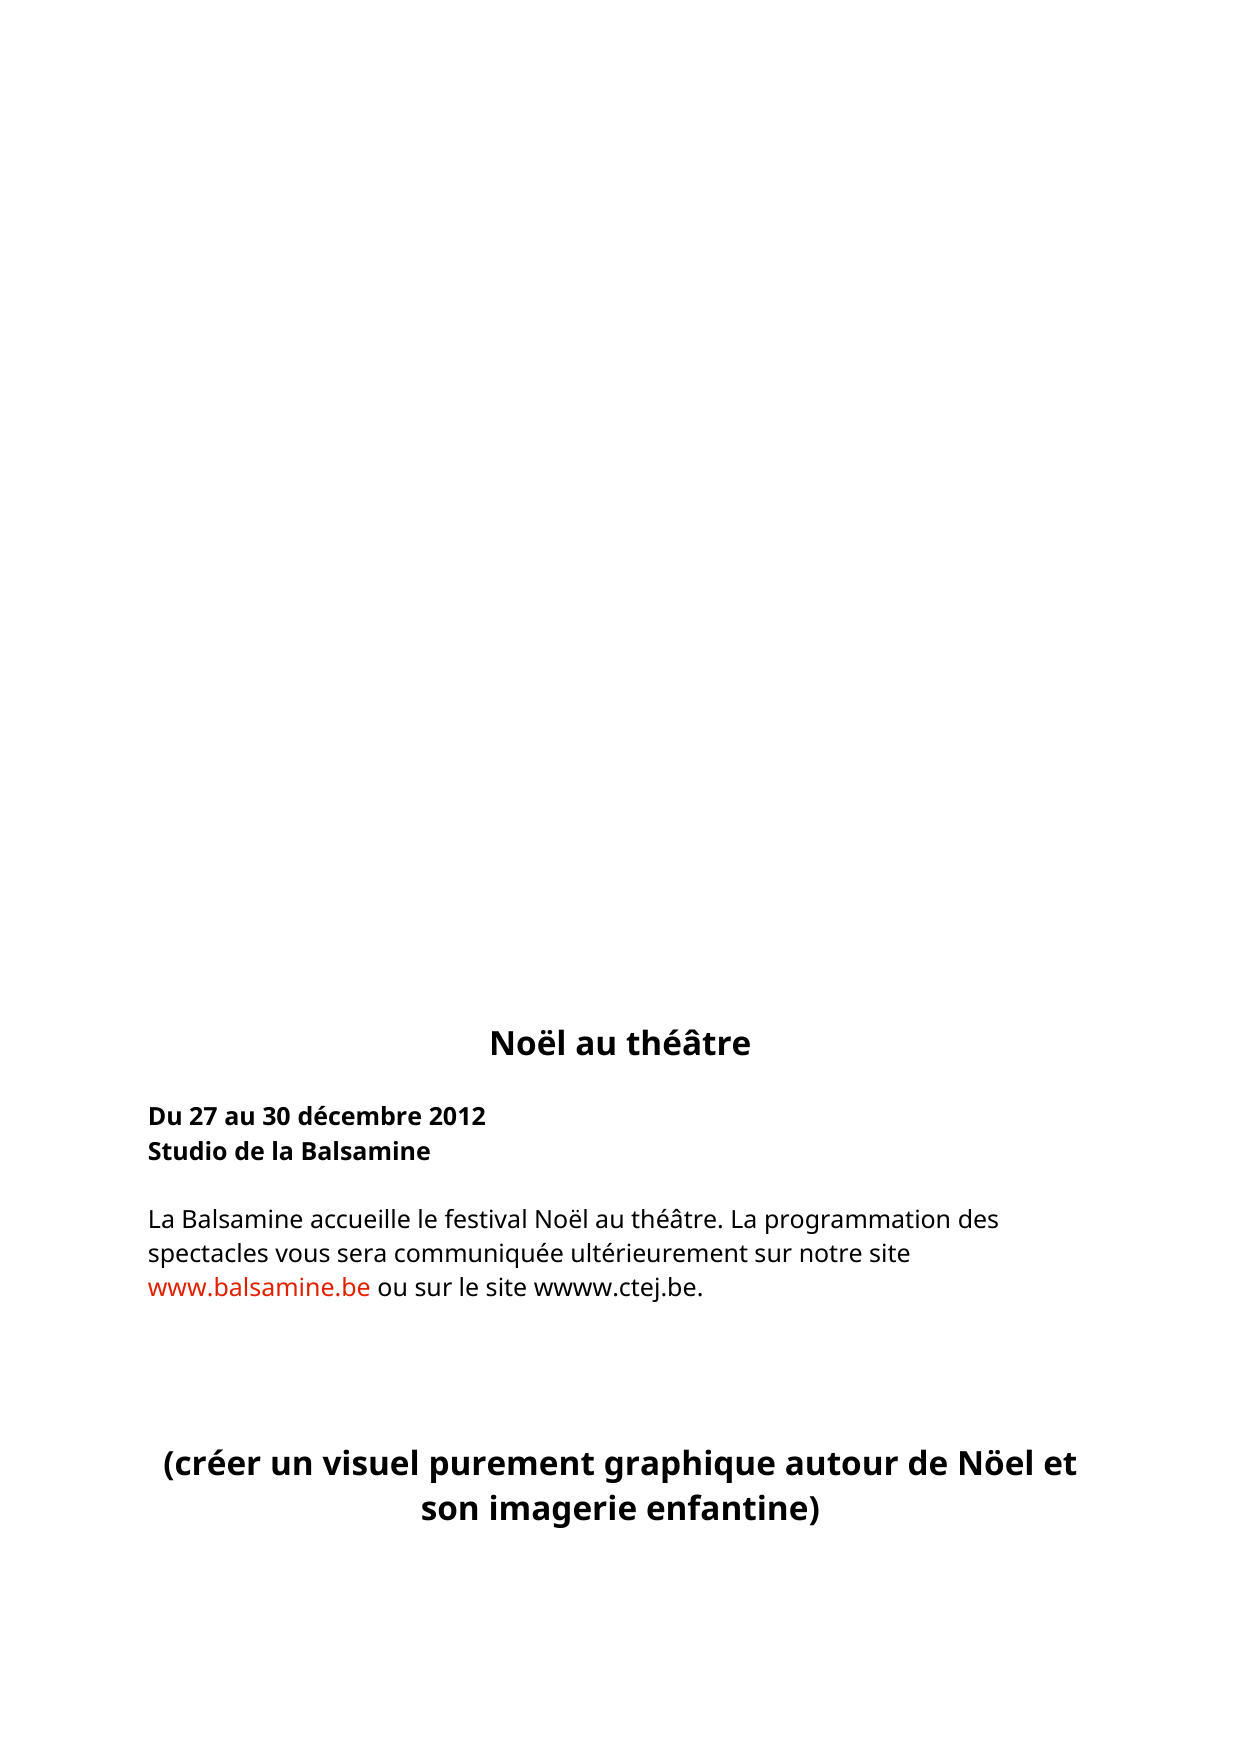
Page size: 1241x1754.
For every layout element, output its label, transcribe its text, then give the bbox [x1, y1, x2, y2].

text (créer un visuel purement graphique autour de Nöel et son imagerie enfantine) [148, 1440, 1093, 1531]
text Noël au théâtre [148, 1019, 1093, 1065]
text La Balsamine accueille le festival Noël au théâtre. La programmation des spectacles vous sera communiquée ultérieurement sur notre site www.balsamine.be ou sur le site wwww.ctej.be. [148, 1201, 1093, 1303]
text Studio de la Balsamine [148, 1133, 1093, 1167]
text Du 27 au 30 décembre 2012 [148, 1099, 1093, 1133]
